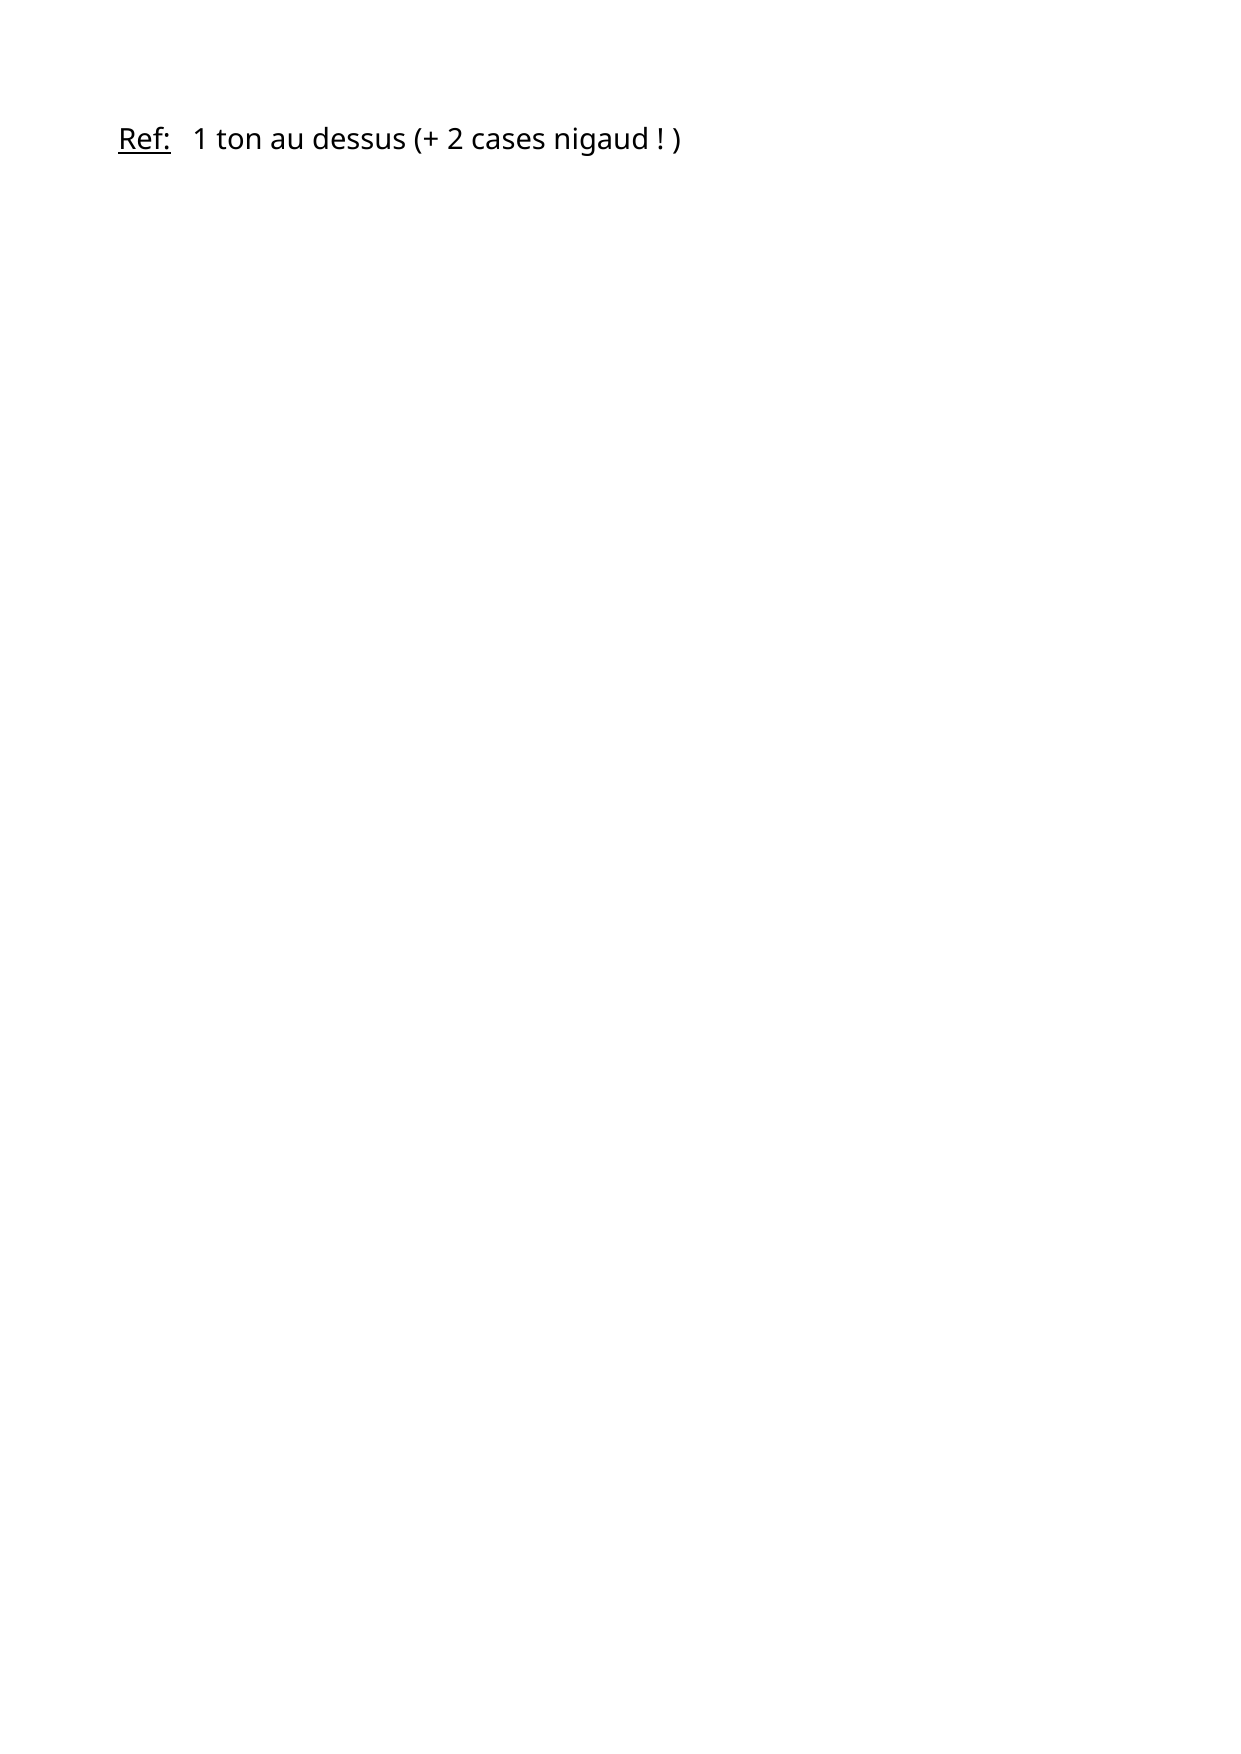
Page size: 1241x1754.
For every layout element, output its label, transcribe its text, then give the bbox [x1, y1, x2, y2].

text Ref: 1 ton au dessus (+ 2 cases nigaud ! ) [118, 118, 1122, 158]
